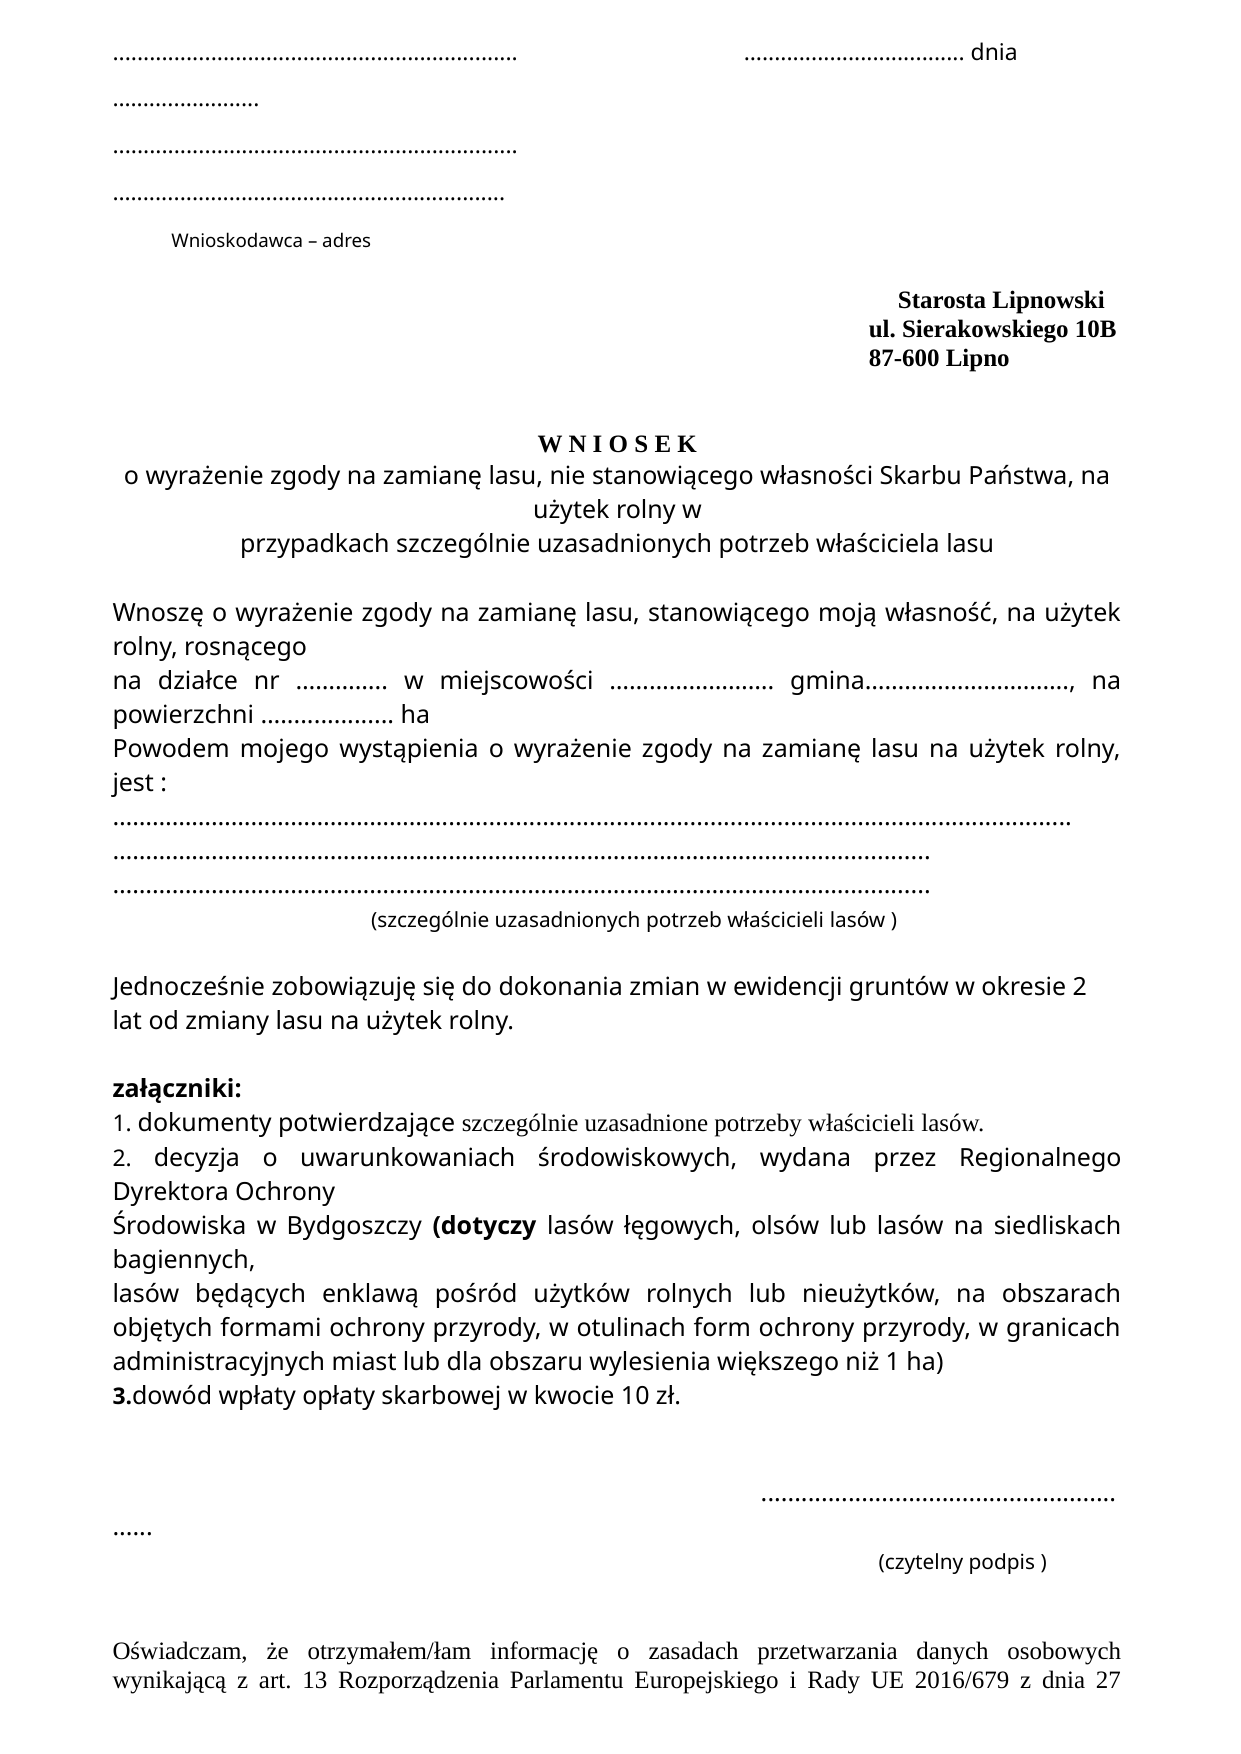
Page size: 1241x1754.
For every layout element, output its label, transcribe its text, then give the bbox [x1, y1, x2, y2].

text 2. decyzja o uwarunkowaniach środowiskowych, wydana przez Regionalnego Dyrektora Ochrony [112, 1139, 1122, 1207]
text lasów będących enklawą pośród użytków rolnych lub nieużytków, na obszarach objętych formami ochrony przyrody, w otulinach form ochrony przyrody, w granicach administracyjnych miast lub dla obszaru wylesienia większego niż 1 ha) [112, 1275, 1122, 1378]
text na działce nr ………….. w miejscowości ……………………. gmina…………………………., na powierzchni …................. ha [112, 662, 1122, 730]
text .................................................................. …................................. dnia …..................... [112, 35, 1122, 113]
text Jednocześnie zobowiązuję się do dokonania zmian w ewidencji gruntów w okresie 2 lat od zmiany lasu na użytek rolny. [112, 969, 1122, 1037]
text przypadkach szczególnie uzasadnionych potrzeb właściciela lasu [112, 526, 1122, 560]
text o wyrażenie zgody na zamianę lasu, nie stanowiącego własności Skarbu Państwa, na użytek rolny w [112, 458, 1122, 526]
text .................................................................. [112, 129, 1122, 160]
text Wnioskodawca – adres [112, 223, 1122, 254]
text Starosta Lipnowski [112, 285, 1122, 314]
text W N I O S E K [112, 429, 1122, 458]
text Powodem mojego wystąpienia o wyrażenie zgody na zamianę lasu na użytek rolny, jest : [112, 730, 1122, 798]
text ……………………………………………............................................................................................. [112, 798, 1122, 833]
text ul. Sierakowskiego 10B [112, 314, 1122, 343]
text (szczególnie uzasadnionych potrzeb właścicieli lasów ) [112, 901, 1122, 935]
text 1. dokumenty potwierdzające szczególnie uzasadnione potrzeby właścicieli lasów. [112, 1105, 1122, 1139]
text 87-600 Lipno [112, 343, 1122, 372]
text Wnoszę o wyrażenie zgody na zamianę lasu, stanowiącego moją własność, na użytek rolny, rosnącego [112, 594, 1122, 662]
text …………………………………………………………………………………………………............. [112, 833, 1122, 867]
text Środowiska w Bydgoszczy (dotyczy lasów łęgowych, olsów lub lasów na siedliskach bagiennych, [112, 1207, 1122, 1275]
text 3.dowód wpłaty opłaty skarbowej w kwocie 10 zł. [112, 1378, 1122, 1412]
text Oświadczam, że otrzymałem/łam informację o zasadach przetwarzania danych osobowych wynikającą z art. 13 Rozporządzenia Parlamentu Europejskiego i Rady UE 2016/679 z dnia 27 [112, 1636, 1122, 1694]
text ........................................................... [112, 1474, 1122, 1542]
text (czytelny podpis ) [112, 1542, 1122, 1576]
text …………………………………………………………………………………………………............. [112, 867, 1122, 901]
text …............................................................. [112, 176, 1122, 207]
text załączniki: [112, 1071, 1122, 1105]
